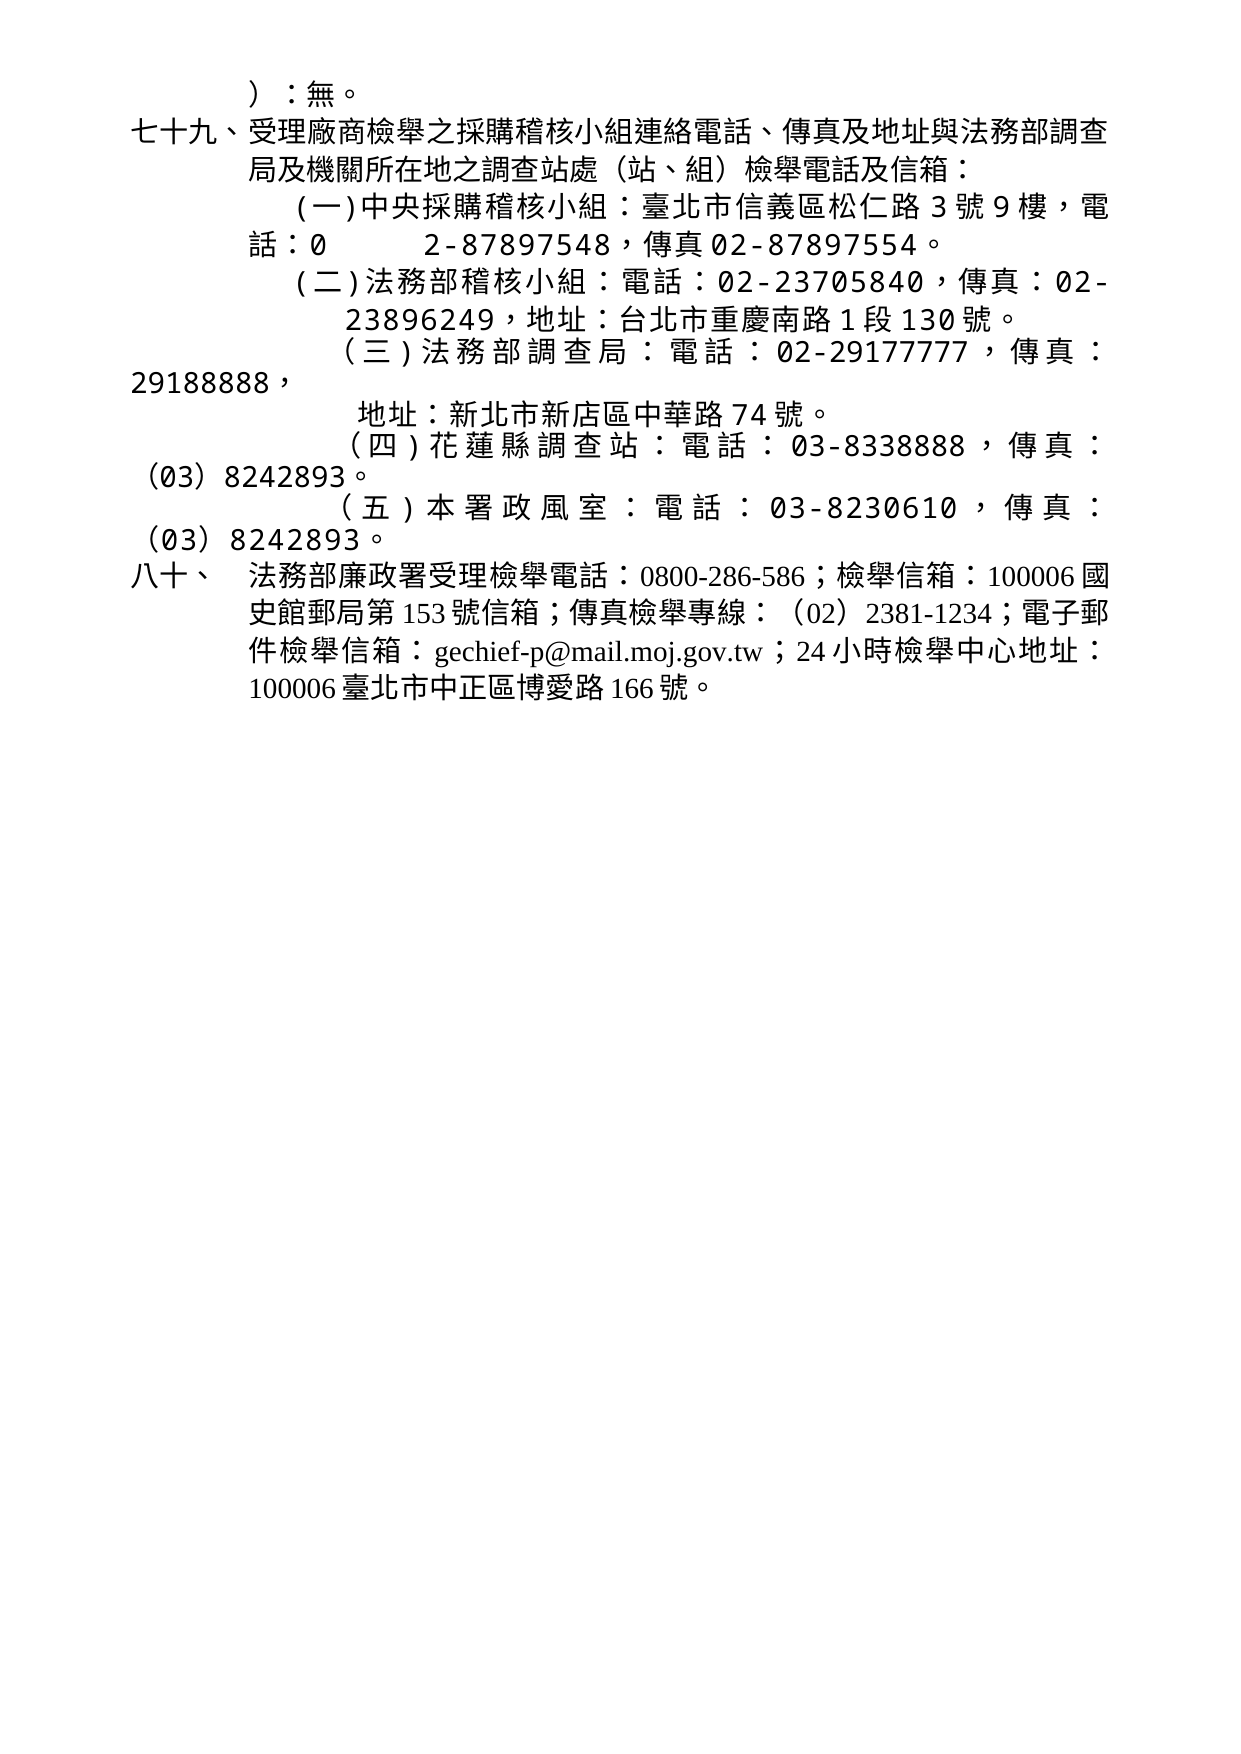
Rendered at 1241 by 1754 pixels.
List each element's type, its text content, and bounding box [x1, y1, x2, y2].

text 地址：新北市新店區中華路74號。 [130, 400, 1110, 431]
list 受理廠商檢舉之採購稽核小組連絡電話、傳真及地址與法務部調查局及機關所在地之調查站處（站、組）檢舉電話及信箱： [130, 112, 1110, 187]
text (一)中央採購稽核小組：臺北市信義區松仁路3號9樓，電話：0 2-87897548，傳真02-87897554。 [130, 187, 1110, 262]
text （五)本署政風室：電話：03-8230610，傳真：（03）8242893。 [130, 494, 1110, 556]
text (二)法務部稽核小組：電話：02-23705840，傳真：02-23896249，地址：台北市重慶南路1段130號。 [130, 262, 1110, 337]
list 其他須知（請機關自行訂定。例如：採共同投標、統包、替代方案、辦理原住民族工作權保障法第11條規定之採購、辦理身心障礙者權益保障法第69條規定之採購、辦理資源回收再利用法第22條規定之採購，應注意依相關法規，將應於招標文件載明事項納入。）：無。 [130, 75, 1110, 112]
list 法務部廉政署受理檢舉電話：0800-286-586；檢舉信箱：100006國史館郵局第153號信箱；傳真檢舉專線：（02）2381-1234；電子郵件檢舉信箱：gechief-p@mail.moj.gov.tw；24小時檢舉中心地址：100006臺北市中正區博愛路166號。 [130, 556, 1110, 706]
text （四)花蓮縣調查站：電話：03-8338888，傳真：（03）8242893。 [130, 431, 1110, 494]
text （三)法務部調查局：電話：02-29177777，傳真：29188888， [130, 337, 1110, 400]
